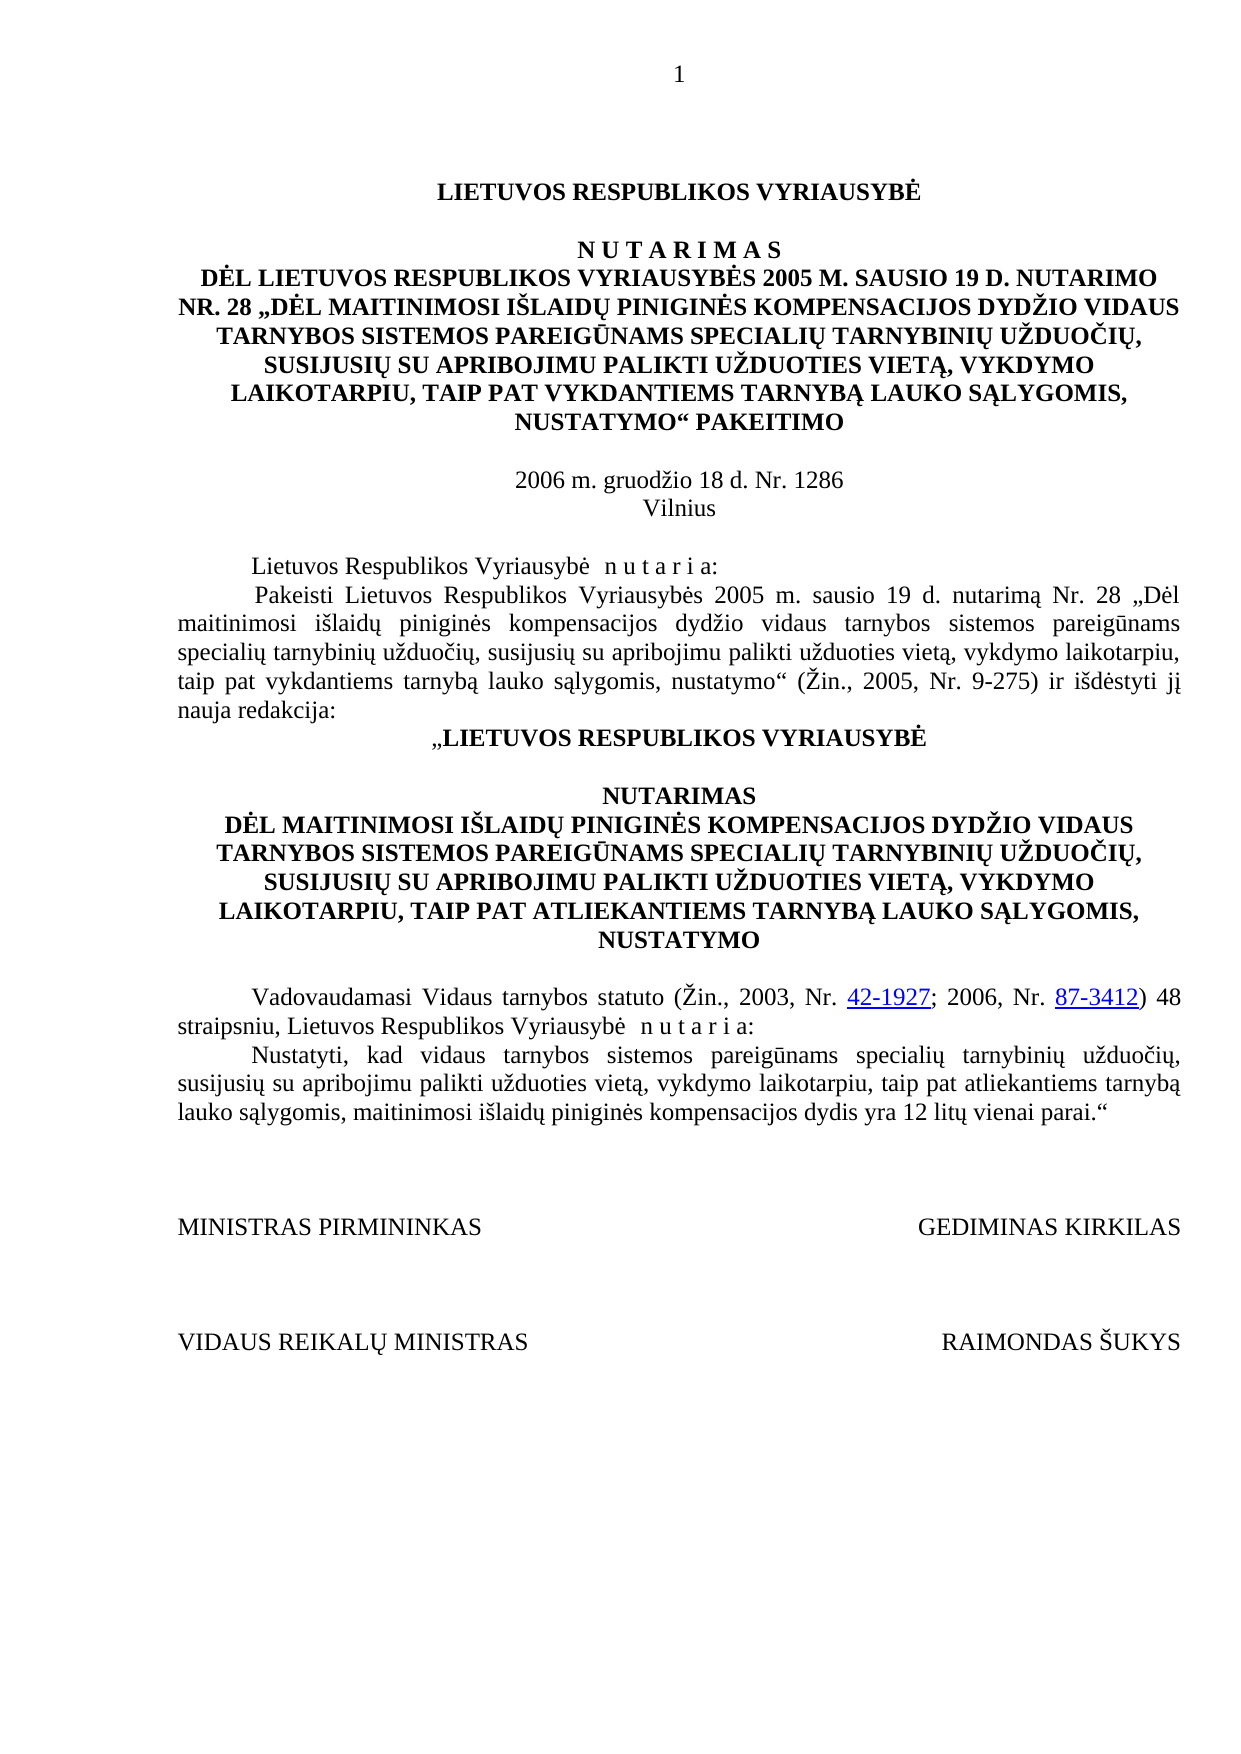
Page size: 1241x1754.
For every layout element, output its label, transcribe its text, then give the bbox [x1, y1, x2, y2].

text MINISTRAS PIRMININKAS GEDIMINAS KIRKILAS [177, 1212, 1181, 1241]
text N U T A R I M A S [177, 235, 1181, 263]
text Lietuvos Respublikos Vyriausybė nutaria: [177, 551, 1181, 580]
text Vilnius [177, 493, 1181, 522]
text Vadovaudamasi Vidaus tarnybos statuto (Žin., 2003, Nr. 42-1927; 2006, Nr. 87-3412) 48 straipsniu, Lietuvos Respublikos Vyriausybė nutaria: [177, 982, 1181, 1040]
text Pakeisti Lietuvos Respublikos Vyriausybės 2005 m. sausio 19 d. nutarimą Nr. 28 „Dėl maitinimosi išlaidų piniginės kompensacijos dydžio vidaus tarnybos sistemos pareigūnams specialių tarnybinių užduočių, susijusių su apribojimu palikti užduoties vietą, vykdymo laikotarpiu, taip pat vykdantiems tarnybą lauko sąlygomis, nustatymo“ (Žin., 2005, nr. 9-275) ir išdėstyti jį nauja redakcija: [177, 580, 1181, 723]
text DĖL MAITINIMOSI IŠLAIDŲ PINIGINĖS KOMPENSACIJOS DYDŽIO vidaus tarnybos sistemos pareigūnams specialių tarnybinių užduočių, susijusių su apribojimu palikti užduoties vietą, vykdymo laikotarpiu, taip pat ATLIEKANTIEMS tarnybą lauko sąlygomis, NUSTATYMO [177, 810, 1181, 953]
text LIETUVOS RESPUBLIKOS VYRIAUSYBĖ [177, 177, 1181, 206]
text NUTARIMAS [177, 781, 1181, 810]
text „Lietuvos Respublikos Vyriausybė [177, 723, 1181, 752]
text Nustatyti, kad vidaus tarnybos sistemos pareigūnams specialių tarnybinių užduočių, susijusių su apribojimu palikti užduoties vietą, vykdymo laikotarpiu, taip pat atliekantiems tarnybą lauko sąlygomis, maitinimosi išlaidų piniginės kompensacijos dydis yra 12 litų vienai parai.“ [177, 1040, 1181, 1126]
text 2006 m. gruodžio 18 d. Nr. 1286 [177, 465, 1181, 493]
text DĖL LIETUVOS RESPUBLIKOS VYRIAUSYBĖS 2005 M. SAUSIO 19 D. NUTARIMO NR. 28 „DĖL MAITINIMOSI IŠLAIDŲ PINIGINĖS KOMPENSACIJOS DYDŽIO VIDAUS TARNYBOS SISTEMOS PAREIGŪNAMS SPECIALIŲ TARNYBINIŲ UŽDUOČIŲ, SUSIJUSIŲ SU APRIBOJIMU PALIKTI UŽDUOTIES VIETĄ, VYKDYMO LAIKOTARPIU, TAIP PAT VYKDANTIEMS TARNYBĄ LAUKO SĄLYGOMIS, NUSTATYMO“ PAKEITIMO [177, 263, 1181, 436]
text VIDAUS REIKALŲ MINISTRAS RAIMONDAS ŠUKYS [177, 1327, 1181, 1356]
